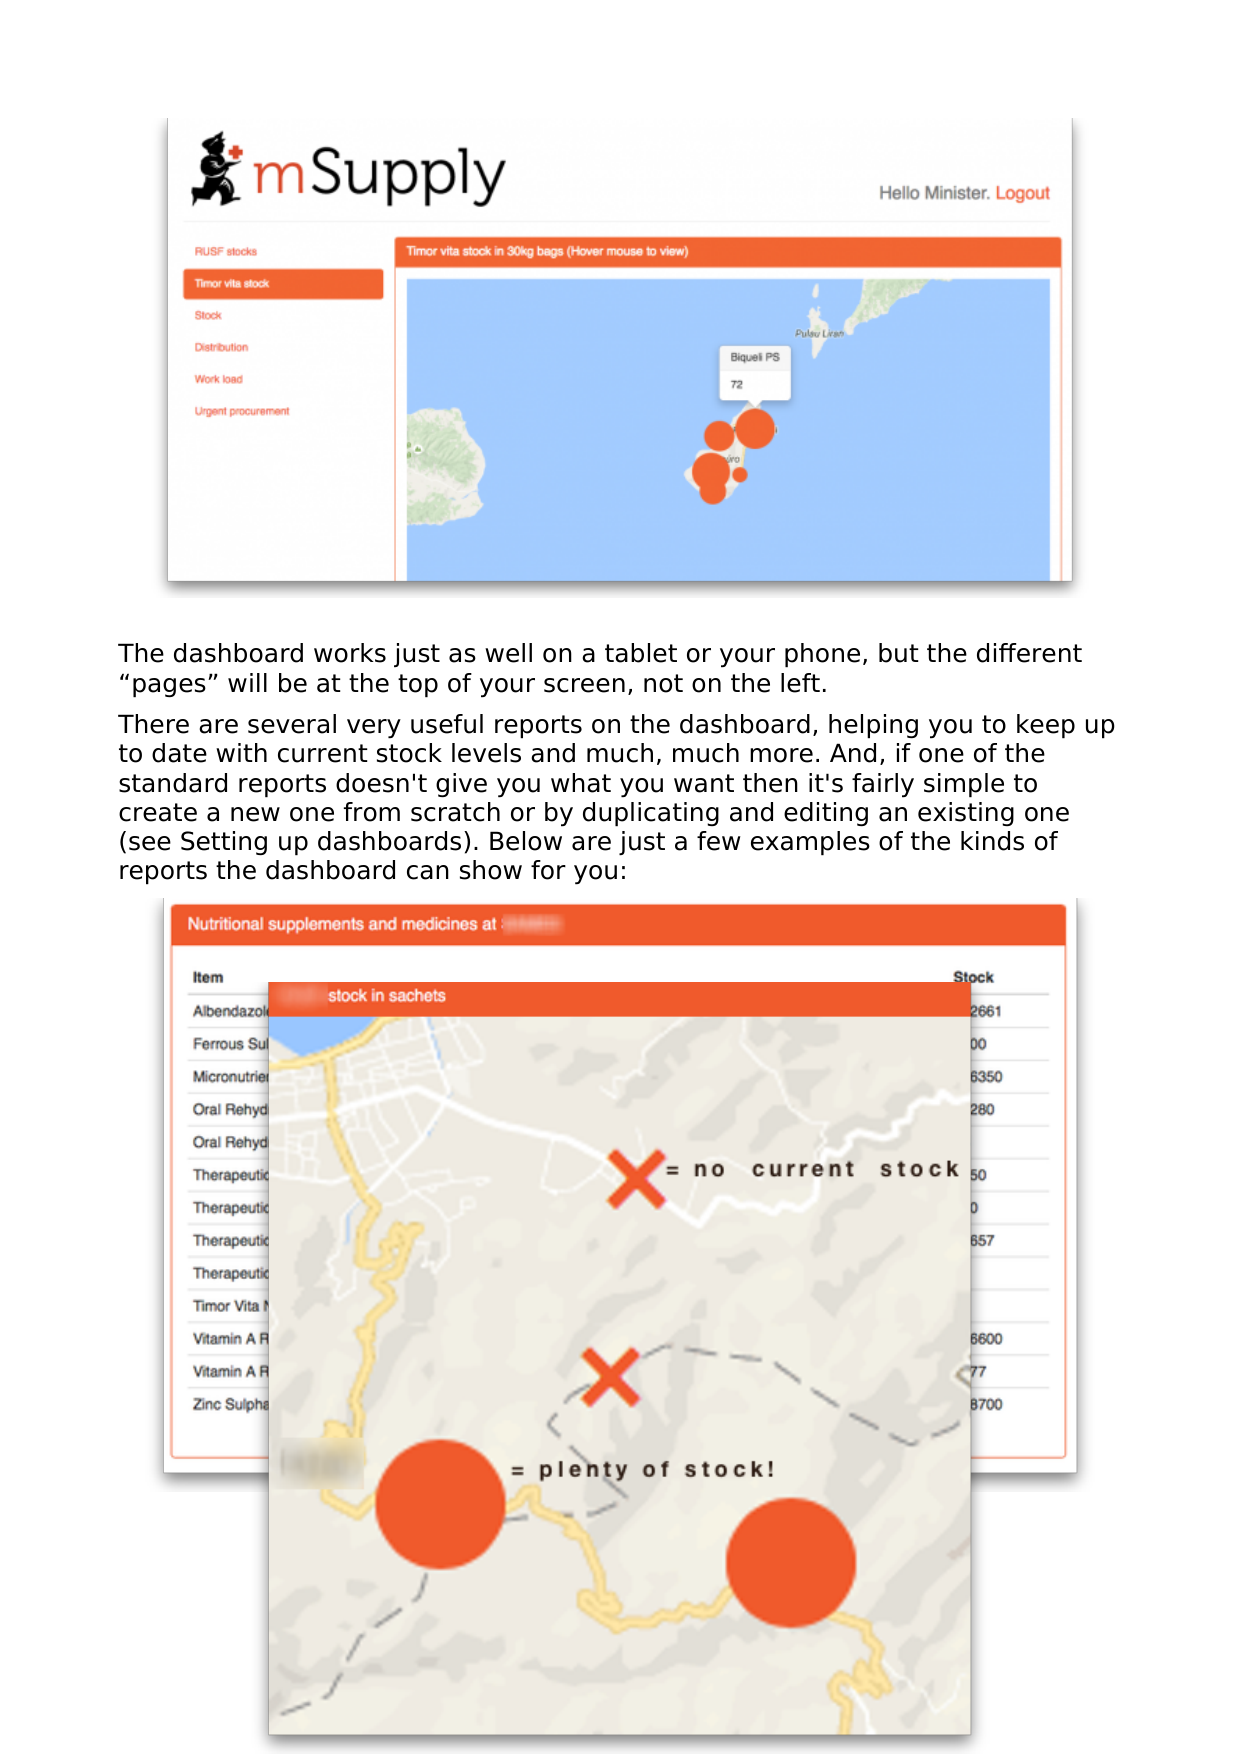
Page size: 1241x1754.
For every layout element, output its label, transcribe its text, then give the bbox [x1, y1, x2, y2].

text There are several very useful reports on the dashboard, helping you to keep up to date with current stock levels and much, much more. And, if one of the standard reports doesn't give you what you want then it's fairly simple to create a new one from scratch or by duplicating and editing an existing one (see Setting up dashboards). Below are just a few examples of the kinds of reports the dashboard can show for you: [118, 711, 1122, 886]
picture [145, 898, 1096, 1754]
picture [151, 118, 1089, 598]
text The dashboard works just as well on a tablet or your phone, but the different “pages” will be at the top of your screen, not on the left. [118, 640, 1122, 698]
